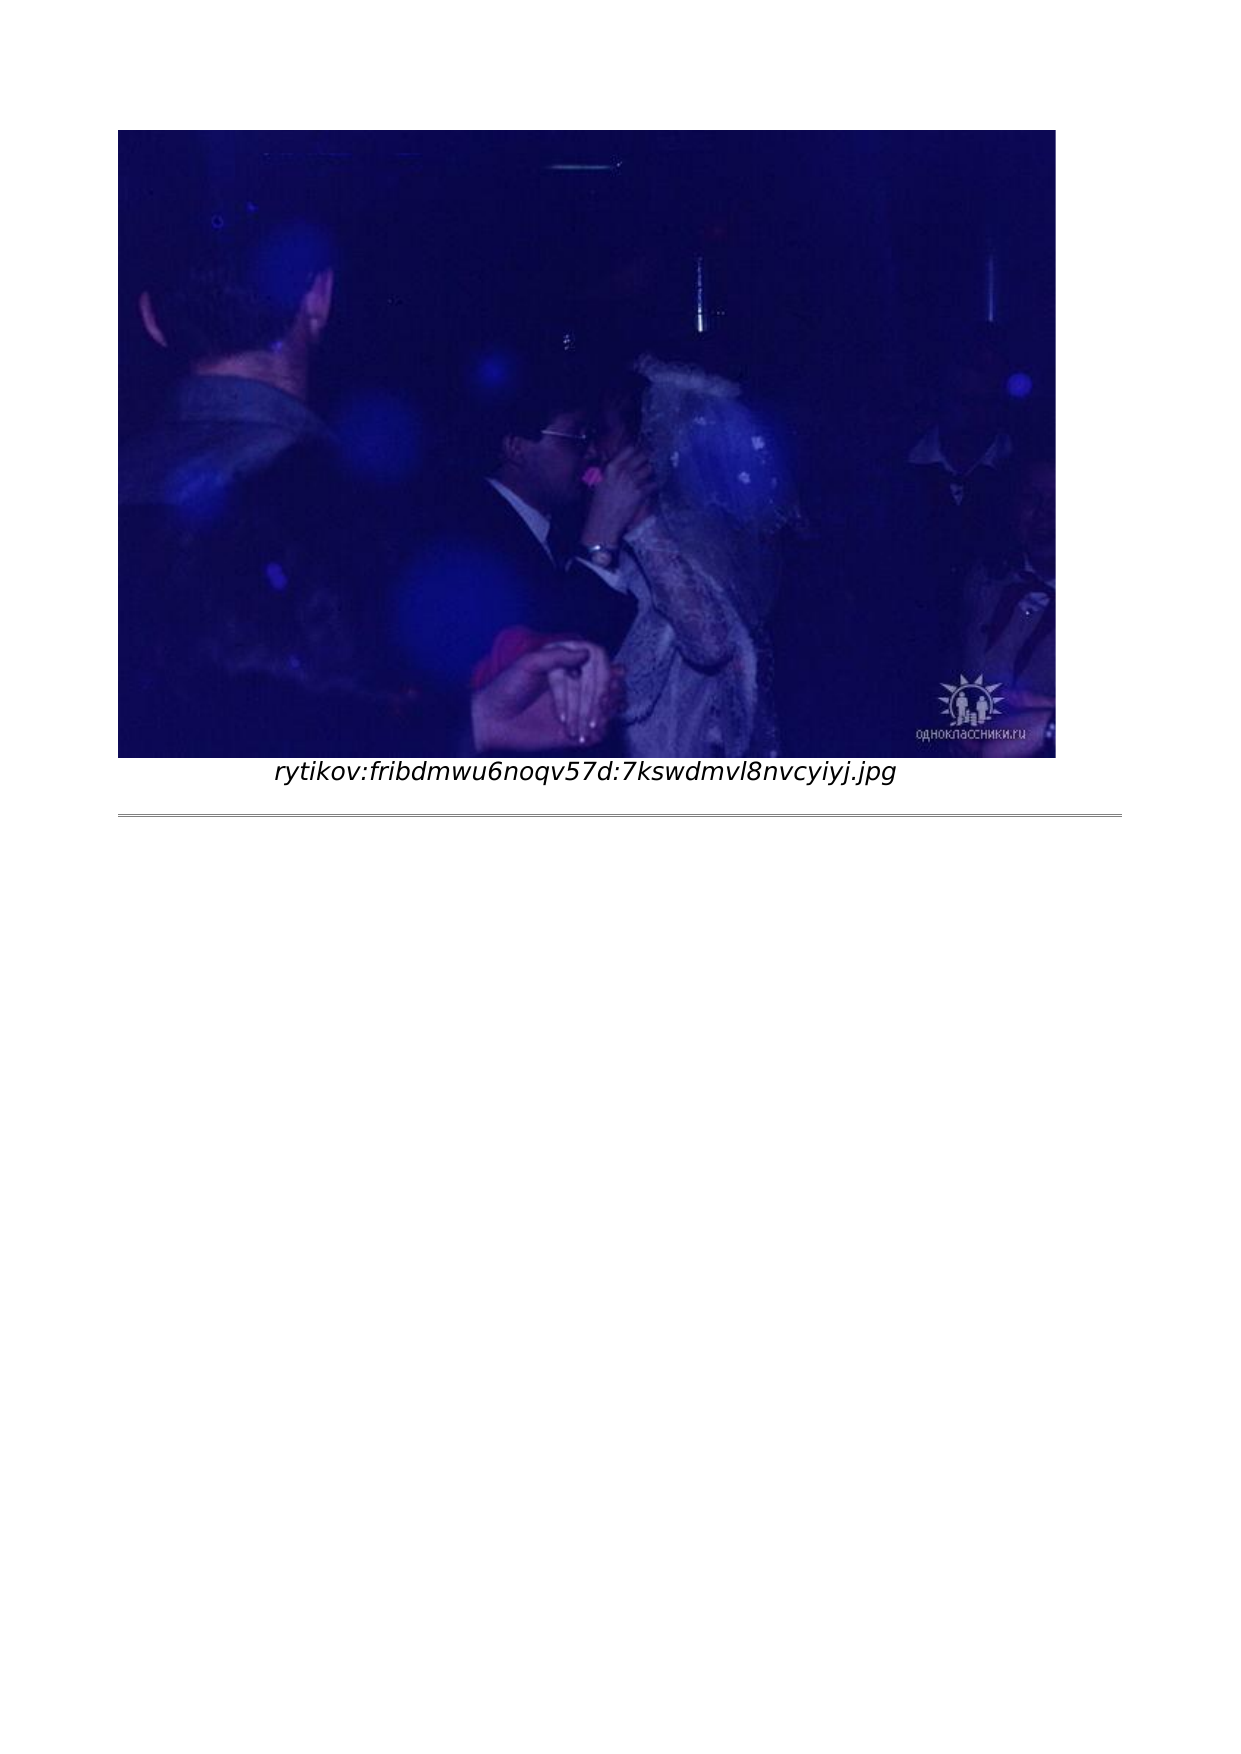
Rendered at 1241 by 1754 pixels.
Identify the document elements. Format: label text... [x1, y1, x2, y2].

text rytikov:fribdmwu6noqv57d:7kswdmvl8nvcyiyj.jpg [118, 758, 1056, 787]
picture [118, 130, 1056, 758]
